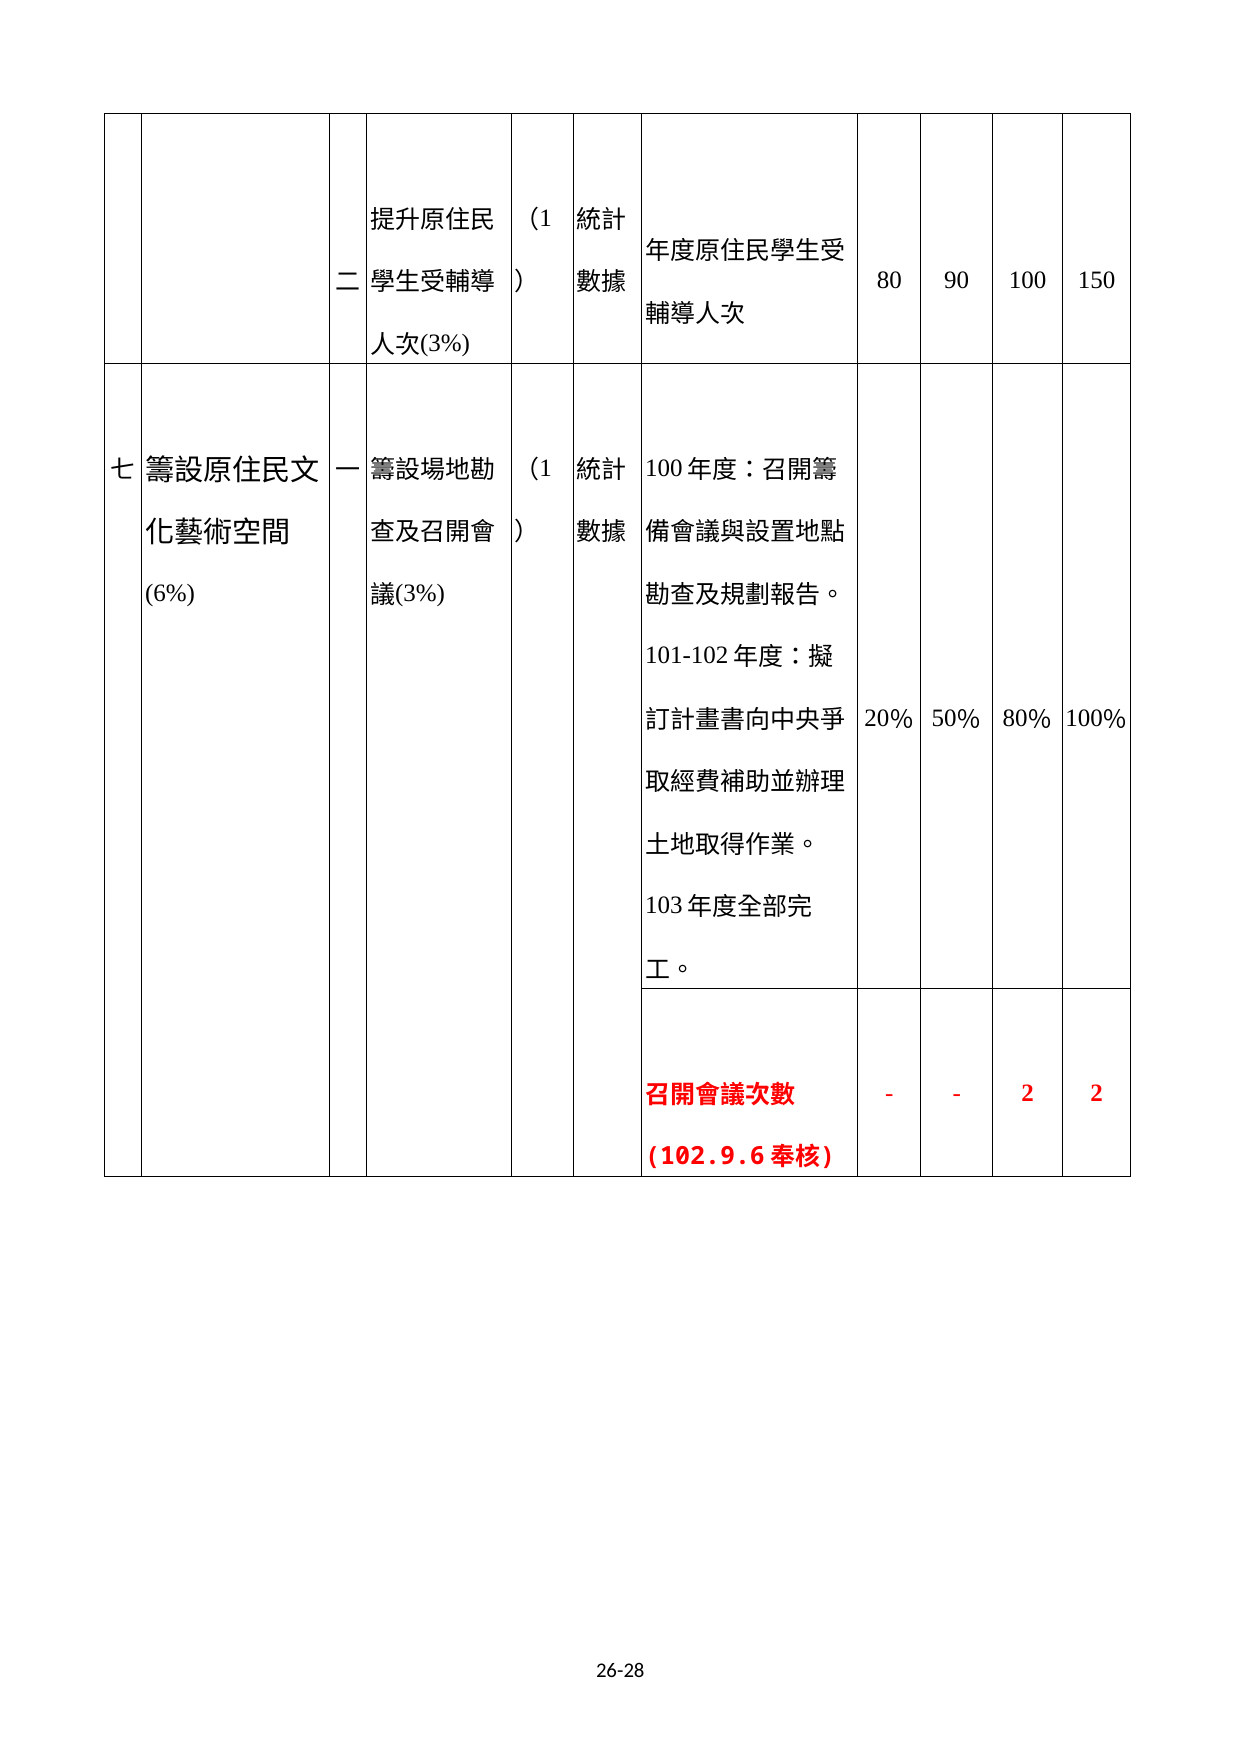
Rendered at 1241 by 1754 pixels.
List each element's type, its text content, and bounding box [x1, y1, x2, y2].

table_cell 20％ [858, 364, 920, 988]
table_cell 提升原住民學生受輔導人次(3%) [367, 114, 511, 363]
table_cell 七 [105, 364, 141, 1176]
table_cell 統計數據 [574, 114, 641, 363]
table_cell 80 [858, 114, 920, 363]
table_cell 二 [330, 114, 366, 363]
table_cell - [921, 989, 992, 1176]
table_cell 2 [1063, 989, 1130, 1176]
table_cell 90 [921, 114, 992, 363]
table_cell 2 [993, 989, 1062, 1176]
table_cell 籌設場地勘查及召開會議(3%) [367, 364, 511, 1176]
table_cell 100 [993, 114, 1062, 363]
table_cell - [858, 989, 920, 1176]
table_cell 一 [330, 364, 366, 1176]
table_cell 統計數據 [574, 364, 641, 1176]
table_cell 年度原住民學生受輔導人次 [642, 114, 857, 363]
table_cell [142, 114, 329, 363]
table_cell [105, 114, 141, 363]
table_cell 召開會議次數 (102.9.6奉核) [642, 989, 857, 1176]
table_cell 150 [1063, 114, 1130, 363]
table_cell （1） [512, 114, 573, 363]
table_cell 籌設原住民文化藝術空間 (6%) [142, 364, 329, 1176]
table_cell （1） [512, 364, 573, 1176]
table_cell 80％ [993, 364, 1062, 988]
table_cell 50％ [921, 364, 992, 988]
table_cell 100％ [1063, 364, 1130, 988]
table_cell 100年度：召開籌備會議與設置地點勘查及規劃報告。 101-102年度：擬訂計畫書向中央爭取經費補助並辦理土地取得作業。 103年度全部完工。 [642, 364, 857, 988]
